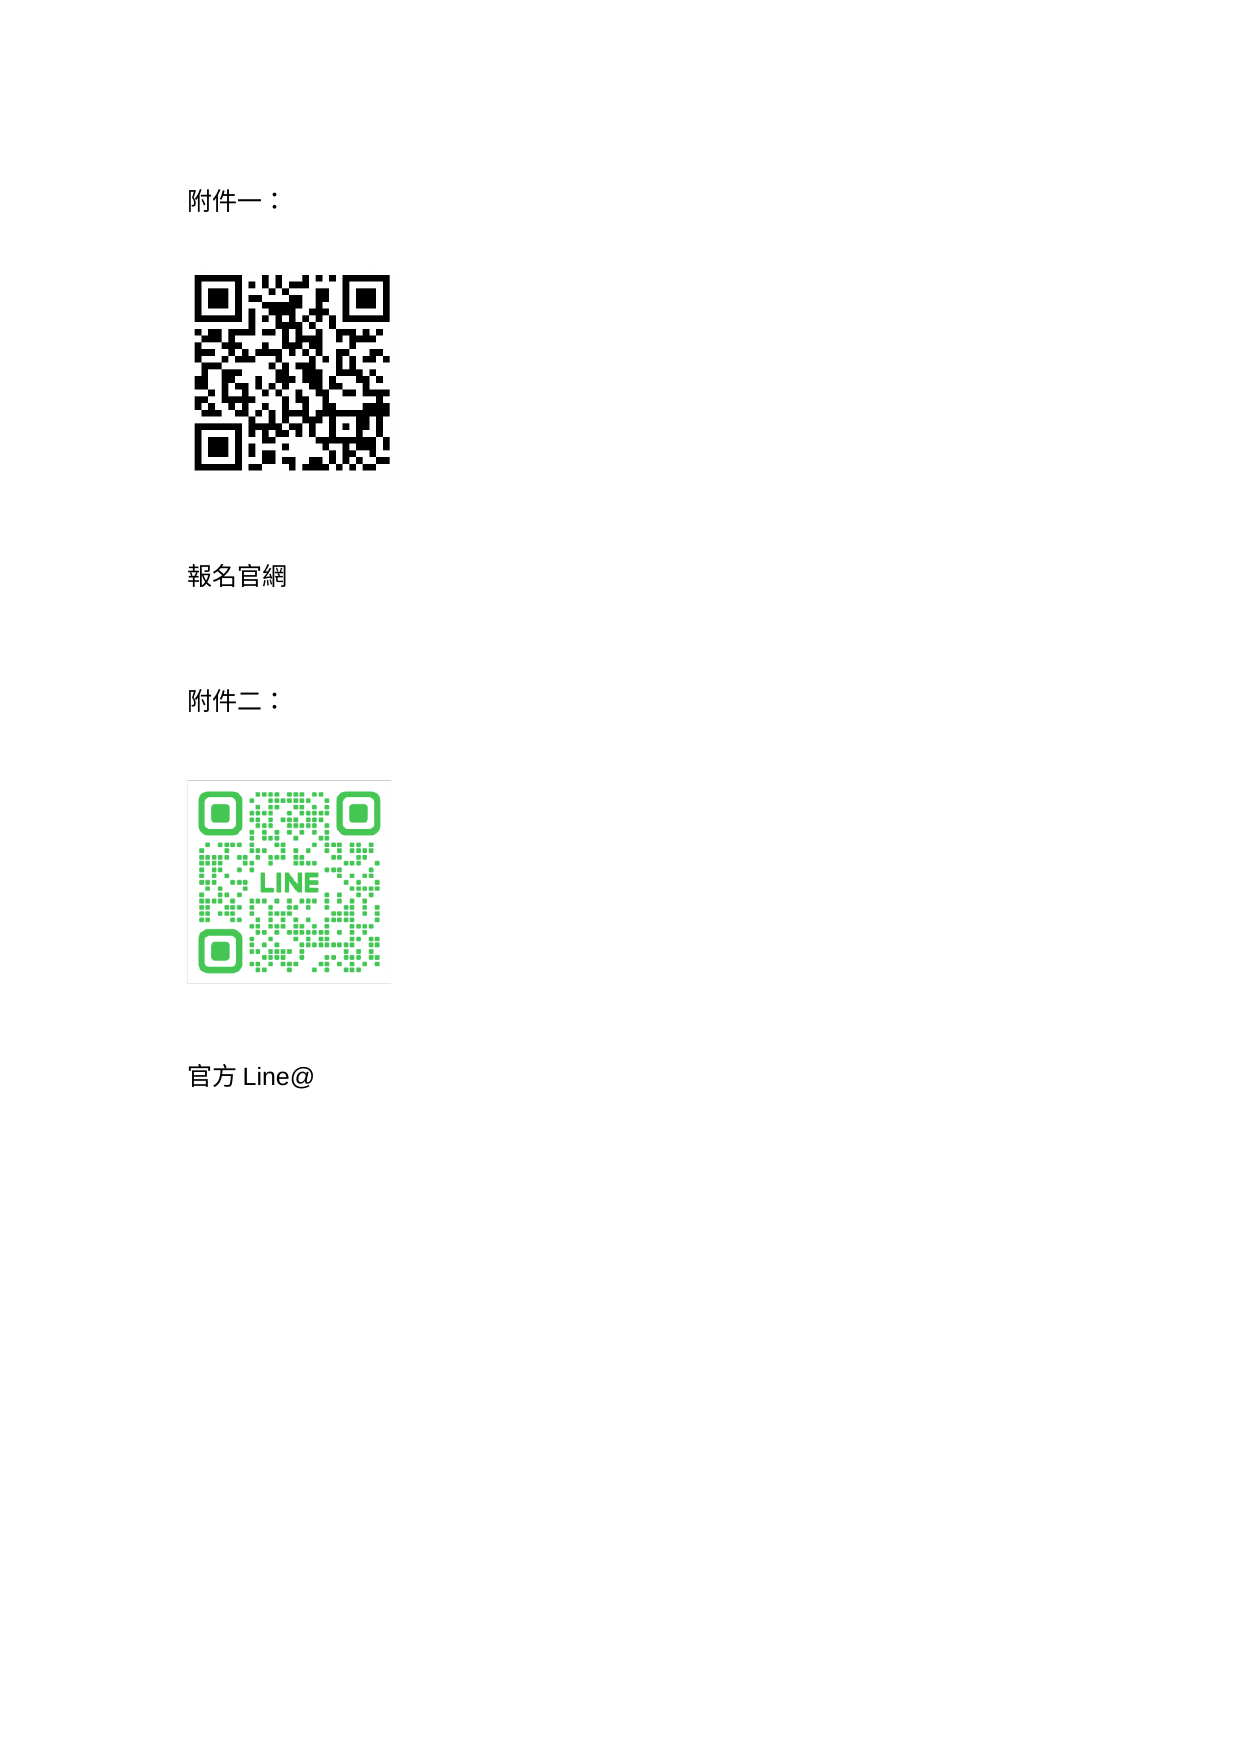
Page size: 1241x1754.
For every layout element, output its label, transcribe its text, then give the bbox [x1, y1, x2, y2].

text 官方Line@ [187, 721, 1053, 1096]
text 報名官網 [187, 221, 1053, 596]
text 附件一： [187, 158, 1053, 221]
text 附件二： [187, 658, 1053, 721]
